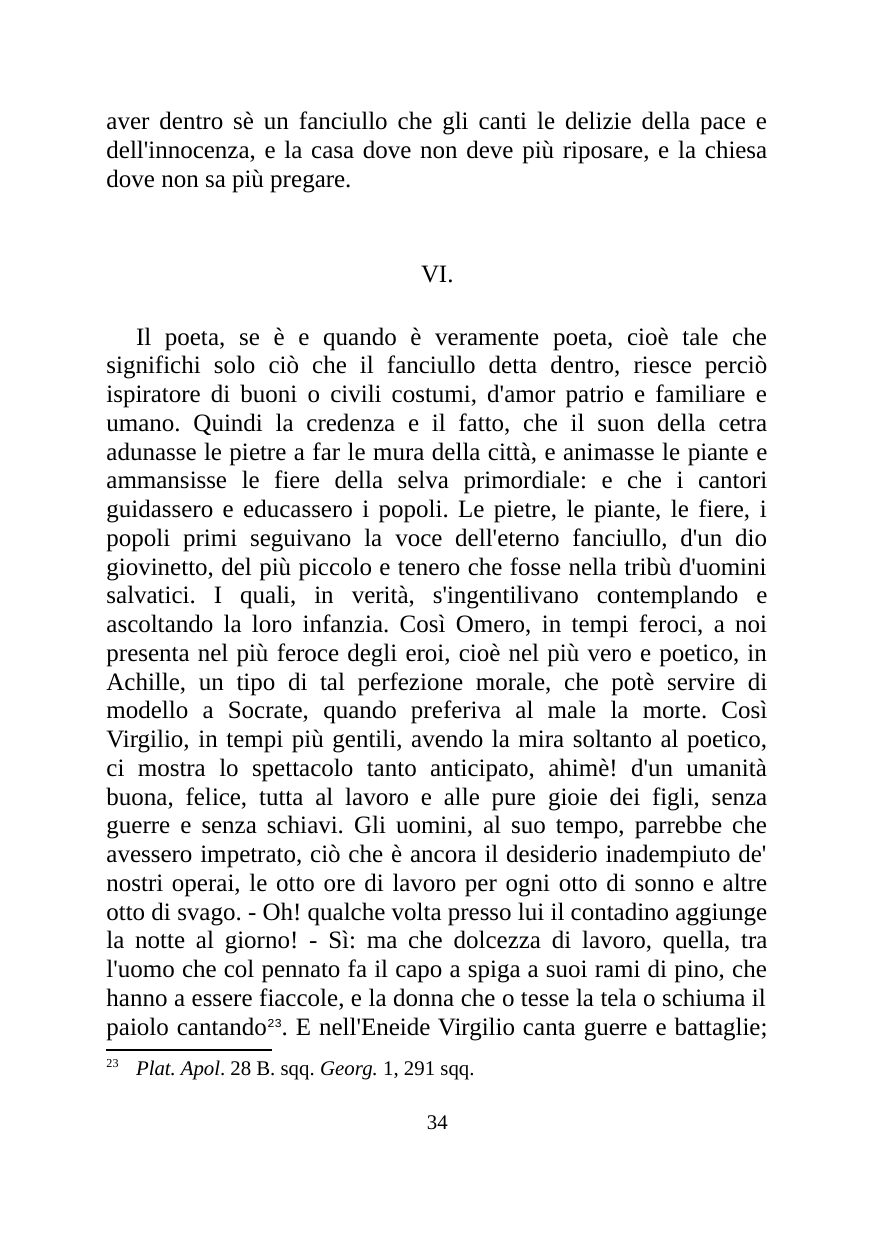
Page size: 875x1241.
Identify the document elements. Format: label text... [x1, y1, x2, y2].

text Il poeta, se è e quando è veramente poeta, cioè tale che significhi solo ciò che il fanciullo detta dentro, riesce perciò ispiratore di buoni o civili costumi, d'amor patrio e familiare e umano. Quindi la credenza e il fatto, che il suon della cetra adunasse le pietre a far le mura della città, e animasse le piante e ammansisse le fiere della selva primordiale: e che i cantori guidassero e educassero i popoli. Le pietre, le piante, le fiere, i popoli primi seguivano la voce dell'eterno fanciullo, d'un dio giovinetto, del più piccolo e tenero che fosse nella tribù d'uomini salvatici. I quali, in verità, s'ingentilivano contemplando e ascoltando la loro infanzia. Così Omero, in tempi feroci, a noi presenta nel più feroce degli eroi, cioè nel più vero e poetico, in Achille, un tipo di tal perfezione morale, che potè servire di modello a Socrate, quando preferiva al male la morte. Così Virgilio, in tempi più gentili, avendo la mira soltanto al poetico, ci mostra lo spettacolo tanto anticipato, ahimè! d'un umanità buona, felice, tutta al lavoro e alle pure gioie dei figli, senza guerre e senza schiavi. Gli uomini, al suo tempo, parrebbe che avessero impetrato, ciò che è ancora il desiderio inadempiuto de' nostri operai, le otto ore di lavoro per ogni otto di sonno e altre otto di svago. - Oh! qualche volta presso lui il contadino aggiunge la notte al giorno! - Sì: ma che dolcezza di lavoro, quella, tra l'uomo che col pennato fa il capo a spiga a suoi rami di pino, che hanno a essere fiaccole, e la donna che o tesse la tela o schiuma il paiolo cantando. E nell'Eneide Virgilio canta guerre e battaglie; [106, 322, 768, 1041]
text aver dentro sè un fanciullo che gli canti le delizie della pace e dell'innocenza, e la casa dove non deve più riposare, e la chiesa dove non sa più pregare. [106, 106, 768, 192]
text Plat. Apol. 28 B. sqq. Georg. 1, 291 sqq. [106, 1056, 768, 1080]
text VI. [106, 259, 768, 288]
